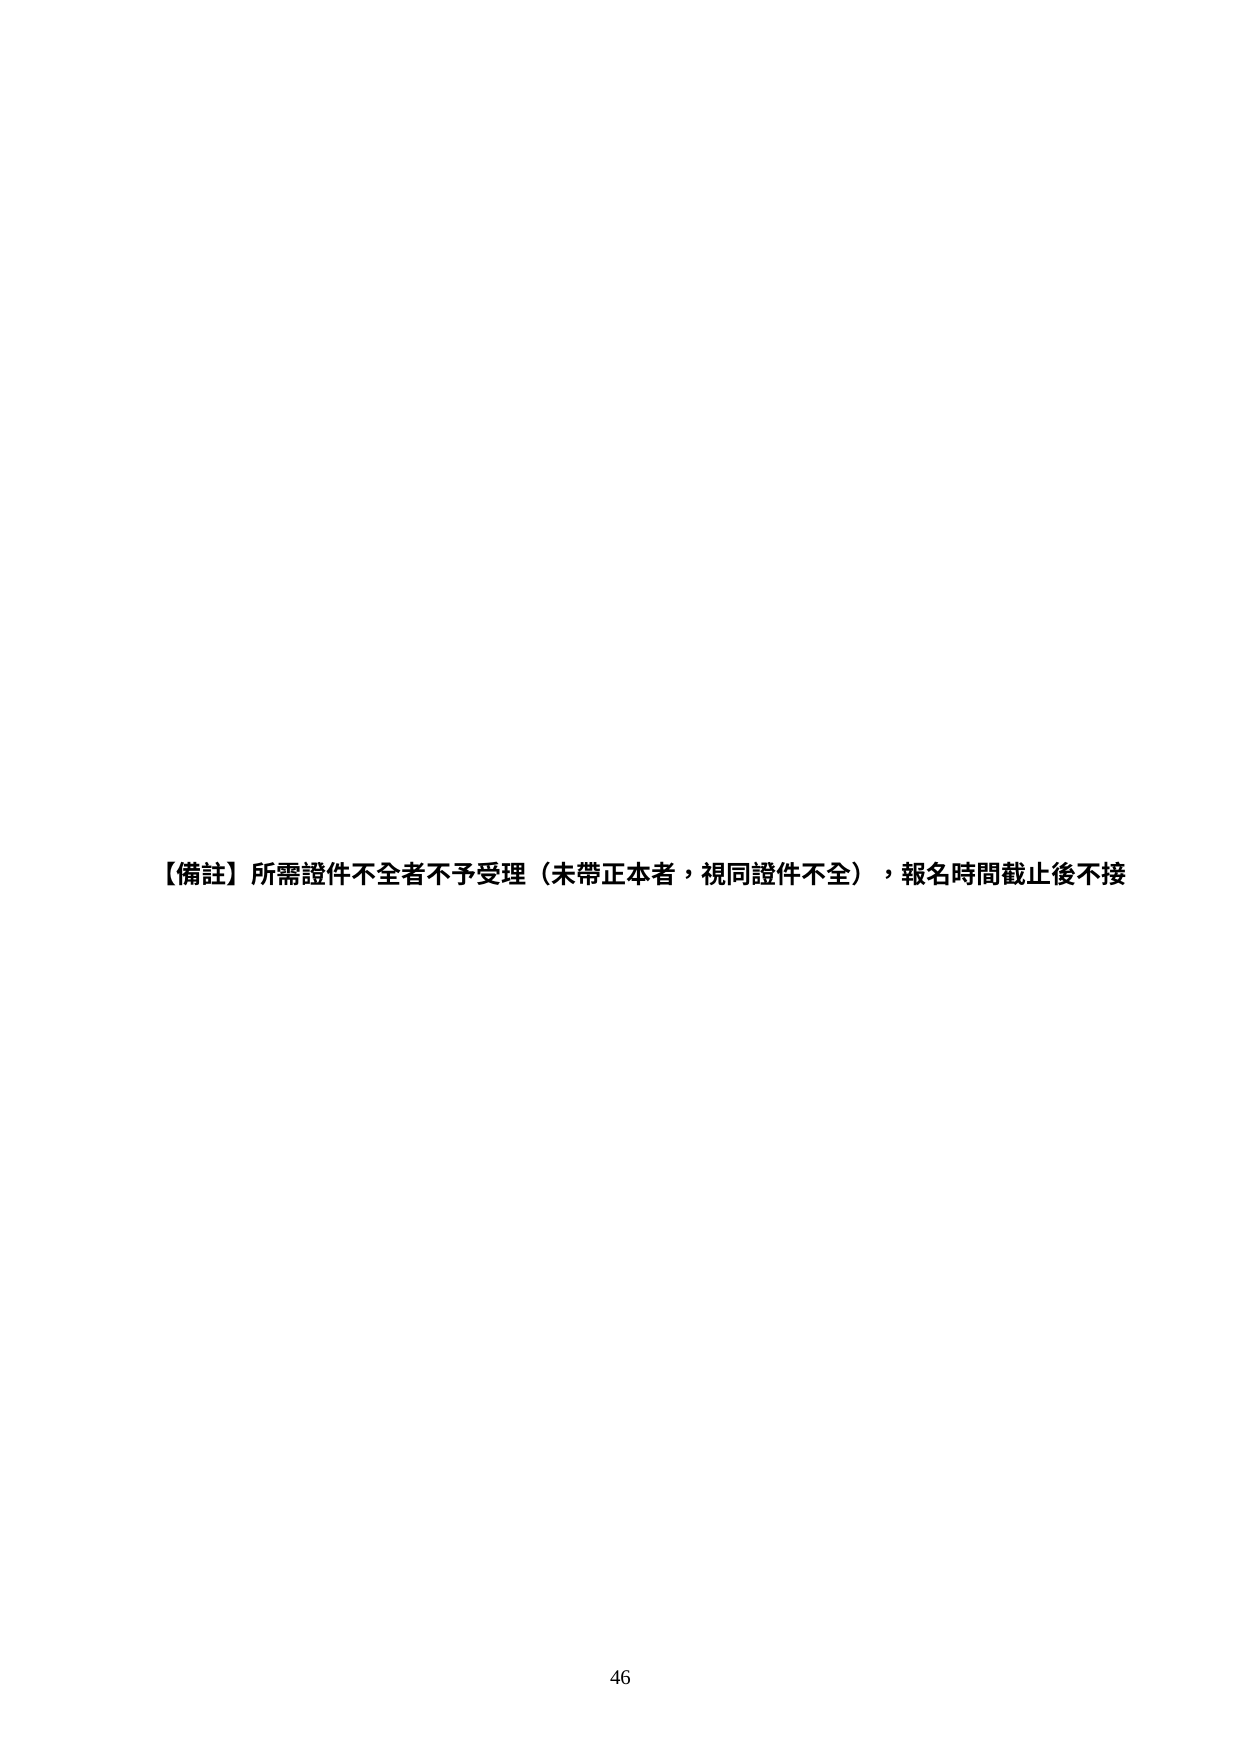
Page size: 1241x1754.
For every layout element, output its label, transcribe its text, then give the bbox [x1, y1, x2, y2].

text 【備註】所需證件不全者不予受理（未帶正本者，視同證件不全），報名時間截止後不接 [151, 831, 1149, 893]
